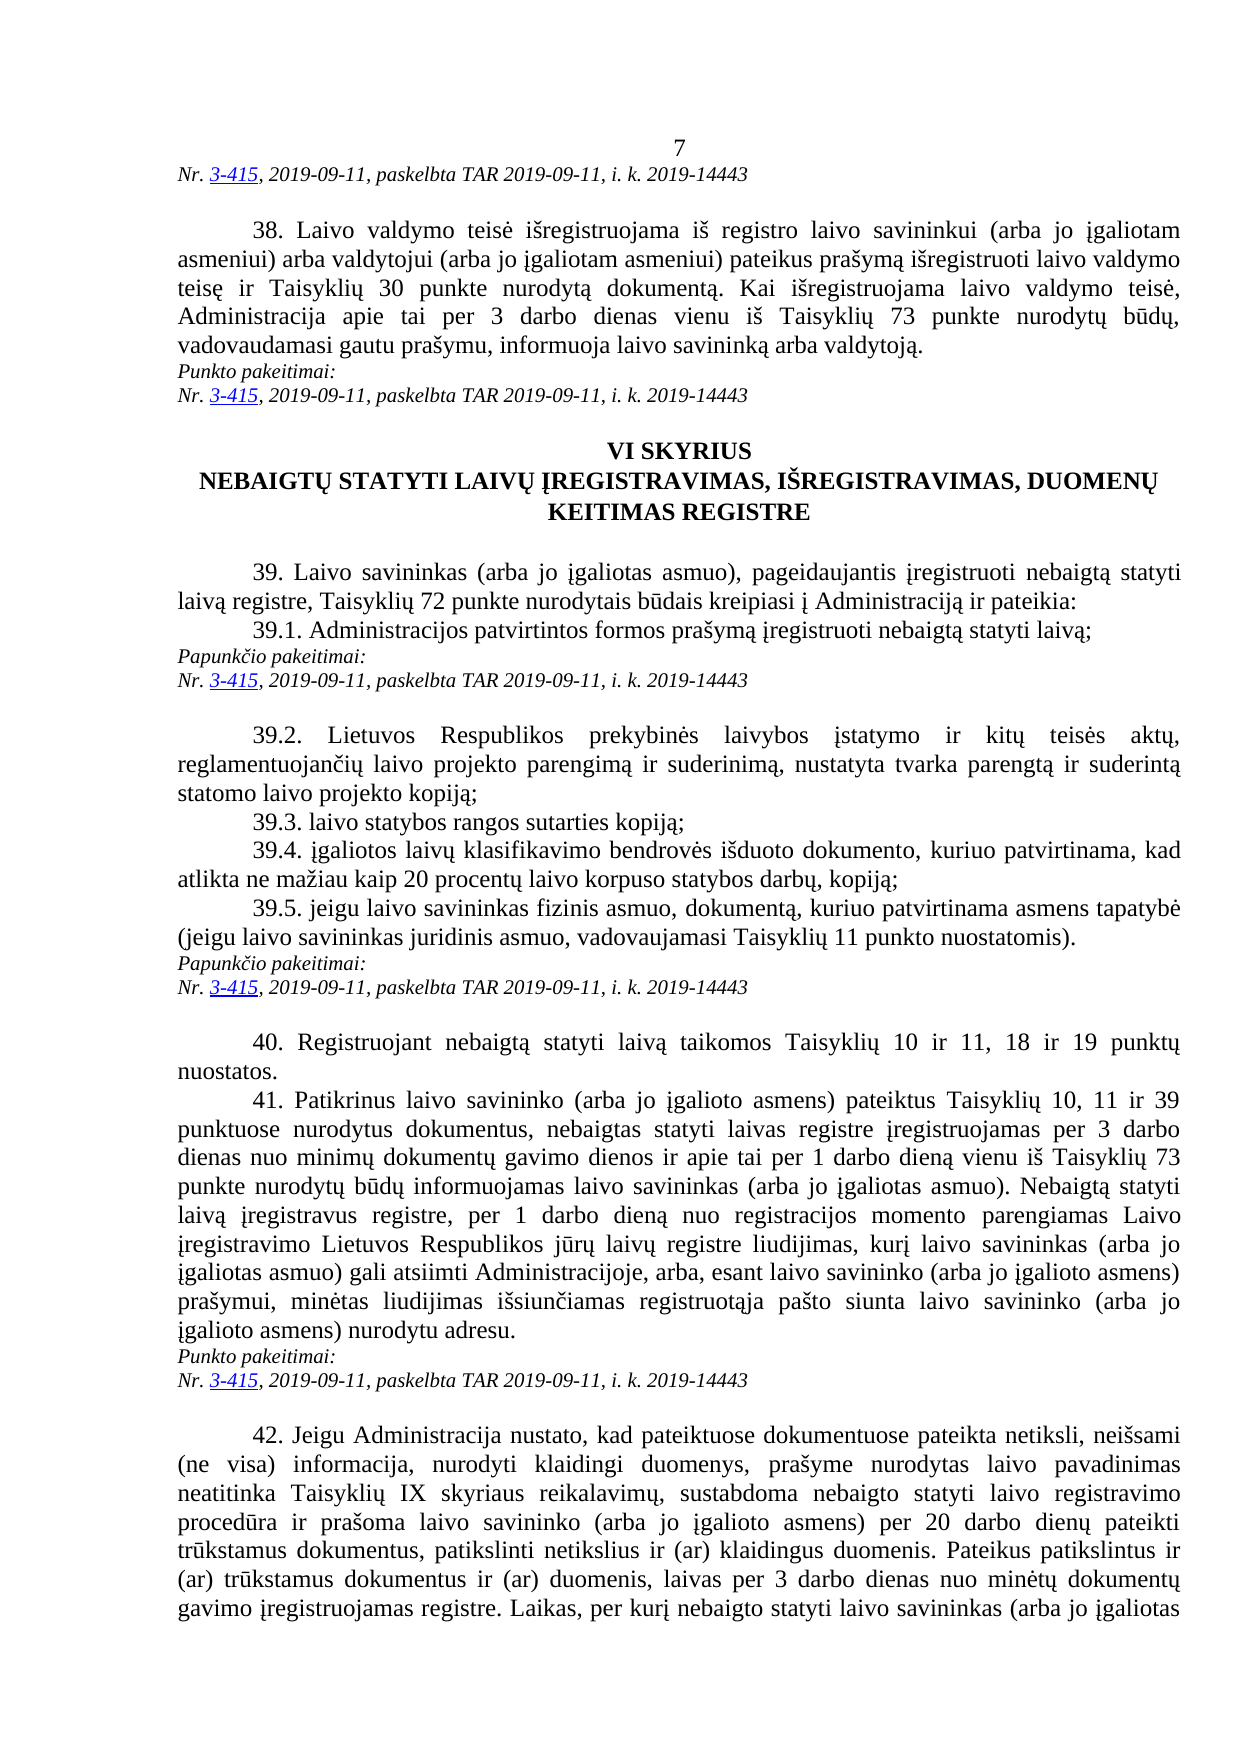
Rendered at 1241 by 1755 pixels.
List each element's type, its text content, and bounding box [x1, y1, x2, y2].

text Punkto pakeitimai: [177, 359, 1181, 383]
text Nr. 3-415, 2019-09-11, paskelbta TAR 2019-09-11, i. k. 2019-14443 [177, 975, 1181, 999]
text 42. Jeigu Administracija nustato, kad pateiktuose dokumentuose pateikta netiksli, neišsami (ne visa) informacija, nurodyti klaidingi duomenys, prašyme nurodytas laivo pavadinimas neatitinka Taisyklių IX skyriaus reikalavimų, sustabdoma nebaigto statyti laivo registravimo procedūra ir prašoma laivo savininko (arba jo įgalioto asmens) per 20 darbo dienų pateikti trūkstamus dokumentus, patikslinti netikslius ir (ar) klaidingus duomenis. Pateikus patikslintus ir (ar) trūkstamus dokumentus ir (ar) duomenis, laivas per 3 darbo dienas nuo minėtų dokumentų gavimo įregistruojamas registre. Laikas, per kurį nebaigto statyti laivo savininkas (arba jo įgaliotas [177, 1421, 1181, 1622]
text Nr. 3-415, 2019-09-11, paskelbta TAR 2019-09-11, i. k. 2019-14443 [177, 383, 1181, 407]
text 39.3. laivo statybos rangos sutarties kopiją; [177, 807, 1181, 836]
text 39.5. jeigu laivo savininkas fizinis asmuo, dokumentą, kuriuo patvirtinama asmens tapatybė (jeigu laivo savininkas juridinis asmuo, vadovaujamasi Taisyklių 11 punkto nuostatomis). [177, 893, 1181, 951]
text Nr. 3-415, 2019-09-11, paskelbta TAR 2019-09-11, i. k. 2019-14443 [177, 162, 1181, 186]
text 38. Laivo valdymo teisė išregistruojama iš registro laivo savininkui (arba jo įgaliotam asmeniui) arba valdytojui (arba jo įgaliotam asmeniui) pateikus prašymą išregistruoti laivo valdymo teisę ir Taisyklių 30 punkte nurodytą dokumentą. Kai išregistruojama laivo valdymo teisė, Administracija apie tai per 3 darbo dienas vienu iš Taisyklių 73 punkte nurodytų būdų, vadovaudamasi gautu prašymu, informuoja laivo savininką arba valdytoją. [177, 215, 1181, 359]
text Papunkčio pakeitimai: [177, 951, 1181, 975]
text Nr. 3-415, 2019-09-11, paskelbta TAR 2019-09-11, i. k. 2019-14443 [177, 1368, 1181, 1392]
text NEBAIGTŲ STATYTI LAIVŲ ĮREGISTRAVIMAS, IŠREGISTRAVIMAS, DUOMENŲ KEITIMAS REGISTRE [177, 466, 1181, 525]
text 41. Patikrinus laivo savininko (arba jo įgalioto asmens) pateiktus Taisyklių 10, 11 ir 39 punktuose nurodytus dokumentus, nebaigtas statyti laivas registre įregistruojamas per 3 darbo dienas nuo minimų dokumentų gavimo dienos ir apie tai per 1 darbo dieną vienu iš Taisyklių 73 punkte nurodytų būdų informuojamas laivo savininkas (arba jo įgaliotas asmuo). Nebaigtą statyti laivą įregistravus registre, per 1 darbo dieną nuo registracijos momento parengiamas Laivo įregistravimo Lietuvos Respublikos jūrų laivų registre liudijimas, kurį laivo savininkas (arba jo įgaliotas asmuo) gali atsiimti Administracijoje, arba, esant laivo savininko (arba jo įgalioto asmens) prašymui, minėtas liudijimas išsiunčiamas registruotąja pašto siunta laivo savininko (arba jo įgalioto asmens) nurodytu adresu. [177, 1085, 1181, 1344]
text 39.2. Lietuvos Respublikos prekybinės laivybos įstatymo ir kitų teisės aktų, reglamentuojančių laivo projekto parengimą ir suderinimą, nustatyta tvarka parengtą ir suderintą statomo laivo projekto kopiją; [177, 721, 1181, 807]
text 39.4. įgaliotos laivų klasifikavimo bendrovės išduoto dokumento, kuriuo patvirtinama, kad atlikta ne mažiau kaip 20 procentų laivo korpuso statybos darbų, kopiją; [177, 836, 1181, 893]
text 40. Registruojant nebaigtą statyti laivą taikomos Taisyklių 10 ir 11, 18 ir 19 punktų nuostatos. [177, 1027, 1181, 1085]
text Punkto pakeitimai: [177, 1344, 1181, 1368]
text 39.1. Administracijos patvirtintos formos prašymą įregistruoti nebaigtą statyti laivą; [177, 615, 1181, 644]
text Papunkčio pakeitimai: [177, 644, 1181, 668]
text Nr. 3-415, 2019-09-11, paskelbta TAR 2019-09-11, i. k. 2019-14443 [177, 668, 1181, 692]
text VI SKYRIUS [177, 436, 1181, 464]
text 39. Laivo savininkas (arba jo įgaliotas asmuo), pageidaujantis įregistruoti nebaigtą statyti laivą registre, Taisyklių 72 punkte nurodytais būdais kreipiasi į Administraciją ir pateikia: [177, 557, 1181, 615]
